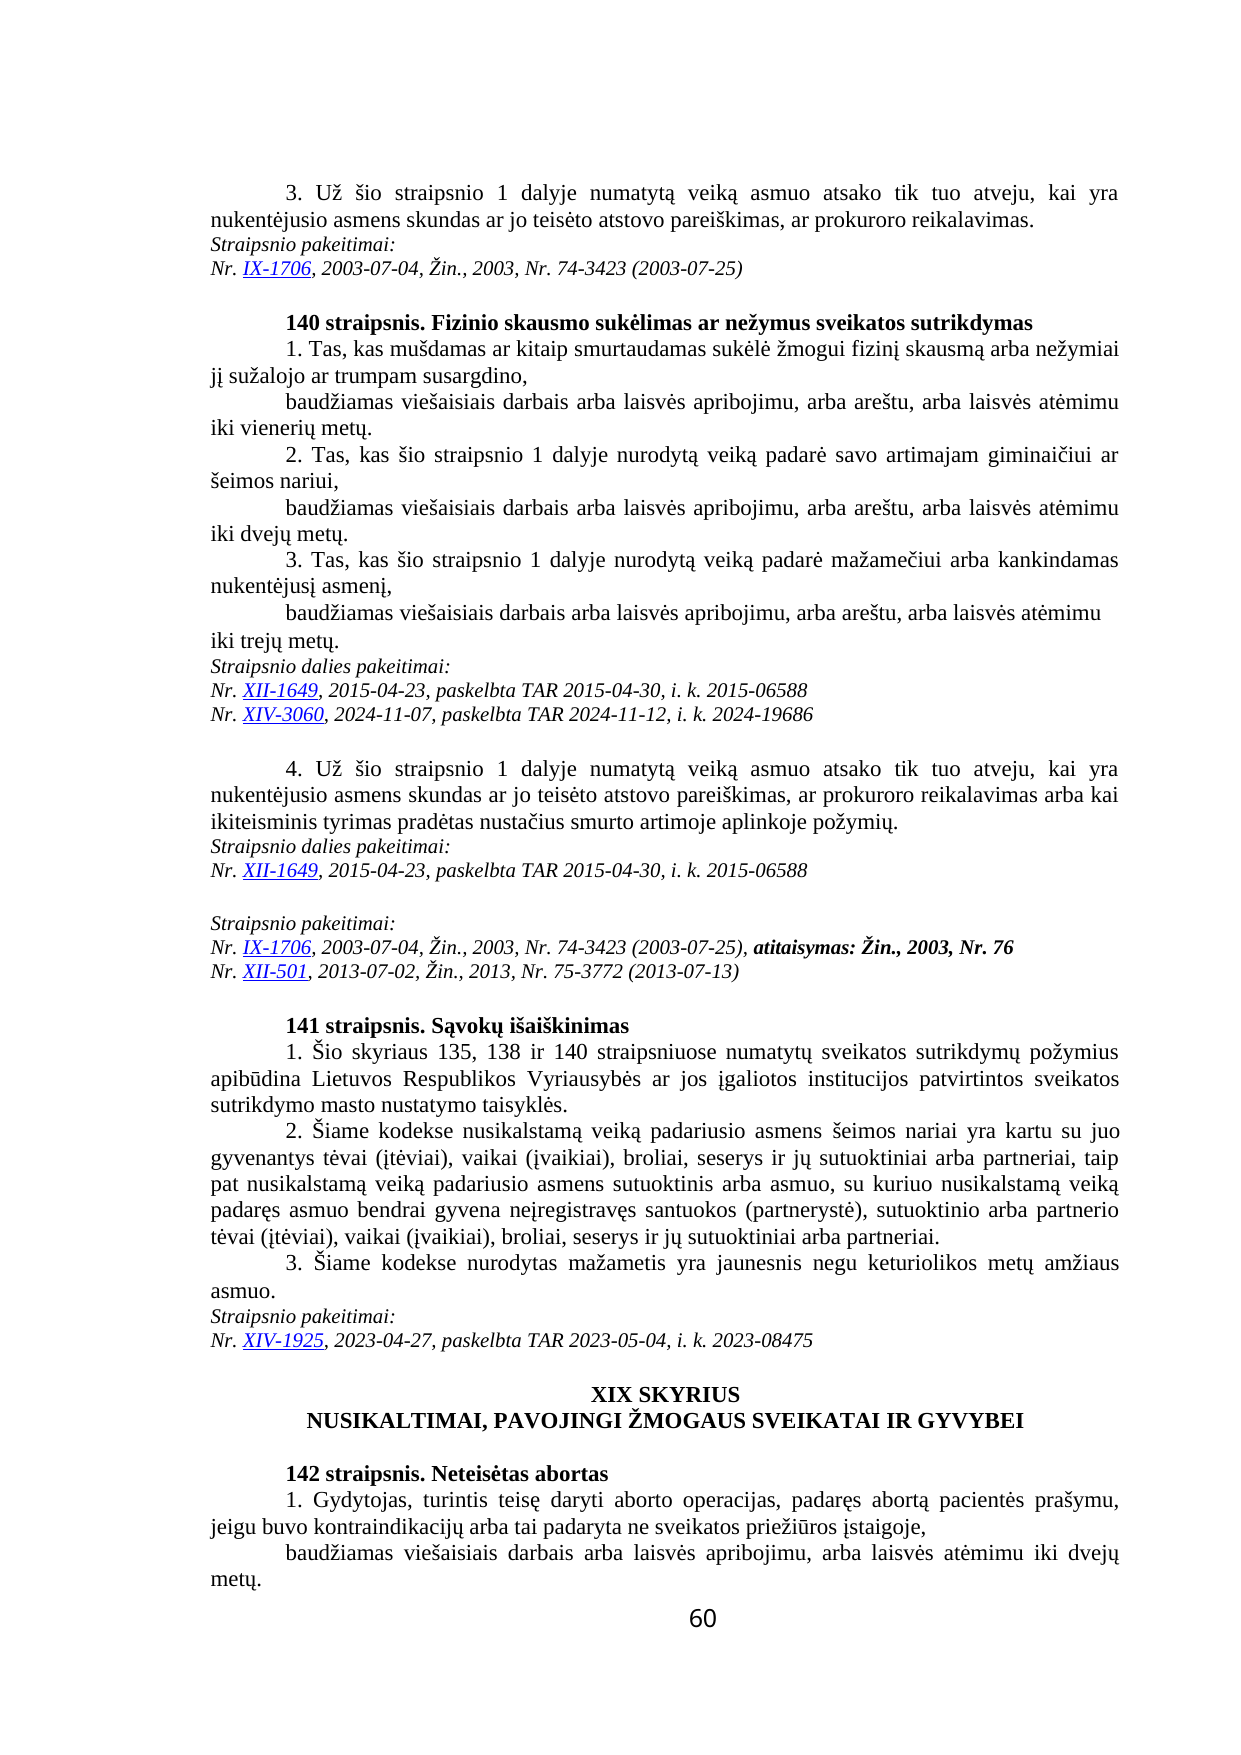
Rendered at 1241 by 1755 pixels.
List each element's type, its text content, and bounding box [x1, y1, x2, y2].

text Straipsnio dalies pakeitimai: [210, 654, 1120, 678]
text 2. Šiame kodekse nusikalstamą veiką padariusio asmens šeimos nariai yra kartu su juo gyvenantys tėvai (įtėviai), vaikai (įvaikiai), broliai, seserys ir jų sutuoktiniai arba partneriai, taip pat nusikalstamą veiką padariusio asmens sutuoktinis arba asmuo, su kuriuo nusikalstamą veiką padaręs asmuo bendrai gyvena neįregistravęs santuokos (partnerystė), sutuoktinio arba partnerio tėvai (įtėviai), vaikai (įvaikiai), broliai, seserys ir jų sutuoktiniai arba partneriai. [210, 1117, 1120, 1249]
text baudžiamas viešaisiais darbais arba laisvės apribojimu, arba areštu, arba laisvės atėmimu iki vienerių metų. [210, 388, 1120, 441]
text Nr. XII-501, 2013-07-02, Žin., 2013, Nr. 75-3772 (2013-07-13) [210, 959, 1120, 983]
text 3. Tas, kas šio straipsnio 1 dalyje nurodytą veiką padarė mažamečiui arba kankindamas nukentėjusį asmenį, [210, 546, 1120, 599]
text Nr. XIV-3060, 2024-11-07, paskelbta TAR 2024-11-12, i. k. 2024-19686 [210, 702, 1120, 726]
text 2. Tas, kas šio straipsnio 1 dalyje nurodytą veiką padarė savo artimajam giminaičiui ar šeimos nariui, [210, 441, 1120, 493]
text 142 straipsnis. Neteisėtas abortas [210, 1460, 1120, 1486]
text 1. Tas, kas mušdamas ar kitaip smurtaudamas sukėlė žmogui fizinį skausmą arba nežymiai jį sužalojo ar trumpam susargdino, [210, 335, 1120, 388]
text 140 straipsnis. Fizinio skausmo sukėlimas ar nežymus sveikatos sutrikdymas [285, 309, 1120, 335]
text Straipsnio pakeitimai: [210, 232, 1120, 256]
text XIX skyrius [210, 1381, 1120, 1407]
text Nr. XII-1649, 2015-04-23, paskelbta TAR 2015-04-30, i. k. 2015-06588 [210, 858, 1120, 882]
text 3. Už šio straipsnio 1 dalyje numatytą veiką asmuo atsako tik tuo atveju, kai yra nukentėjusio asmens skundas ar jo teisėto atstovo pareiškimas, ar prokuroro reikalavimas. [210, 179, 1120, 232]
text Straipsnio dalies pakeitimai: [210, 834, 1120, 858]
text 4. Už šio straipsnio 1 dalyje numatytą veiką asmuo atsako tik tuo atveju, kai yra nukentėjusio asmens skundas ar jo teisėto atstovo pareiškimas, ar prokuroro reikalavimas arba kai ikiteisminis tyrimas pradėtas nustačius smurto artimoje aplinkoje požymių. [210, 755, 1120, 834]
text nusikaltimai, PAVOJINGI ŽMOGAUS SVEIKATAI IR GYVYBEI [210, 1407, 1120, 1434]
text baudžiamas viešaisiais darbais arba laisvės apribojimu, arba laisvės atėmimu iki dvejų metų. [210, 1539, 1120, 1592]
text Nr. IX-1706, 2003-07-04, Žin., 2003, Nr. 74-3423 (2003-07-25), atitaisymas: Žin., 2003, Nr. 76 [210, 935, 1120, 959]
text 3. Šiame kodekse nurodytas mažametis yra jaunesnis negu keturiolikos metų amžiaus asmuo. [210, 1249, 1120, 1304]
text 1. Gydytojas, turintis teisę daryti aborto operacijas, padaręs abortą pacientės prašymu, jeigu buvo kontraindikacijų arba tai padaryta ne sveikatos priežiūros įstaigoje, [210, 1486, 1120, 1539]
text 1. Šio skyriaus 135, 138 ir 140 straipsniuose numatytų sveikatos sutrikdymų požymius apibūdina Lietuvos Respublikos Vyriausybės ar jos įgaliotos institucijos patvirtintos sveikatos sutrikdymo masto nustatymo taisyklės. [210, 1038, 1120, 1117]
text baudžiamas viešaisiais darbais arba laisvės apribojimu, arba areštu, arba laisvės atėmimu iki dvejų metų. [210, 493, 1120, 546]
text Straipsnio pakeitimai: [210, 1304, 1120, 1328]
text Nr. XIV-1925, 2023-04-27, paskelbta TAR 2023-05-04, i. k. 2023-08475 [210, 1328, 1120, 1352]
text Straipsnio pakeitimai: [210, 911, 1120, 935]
text Nr. IX-1706, 2003-07-04, Žin., 2003, Nr. 74-3423 (2003-07-25) [210, 256, 1120, 280]
text Nr. XII-1649, 2015-04-23, paskelbta TAR 2015-04-30, i. k. 2015-06588 [210, 678, 1120, 702]
text 141 straipsnis. Sąvokų išaiškinimas [210, 1012, 1120, 1038]
text baudžiamas viešaisiais darbais arba laisvės apribojimu, arba areštu, arba laisvės atėmimu iki trejų metų. [210, 599, 1120, 654]
